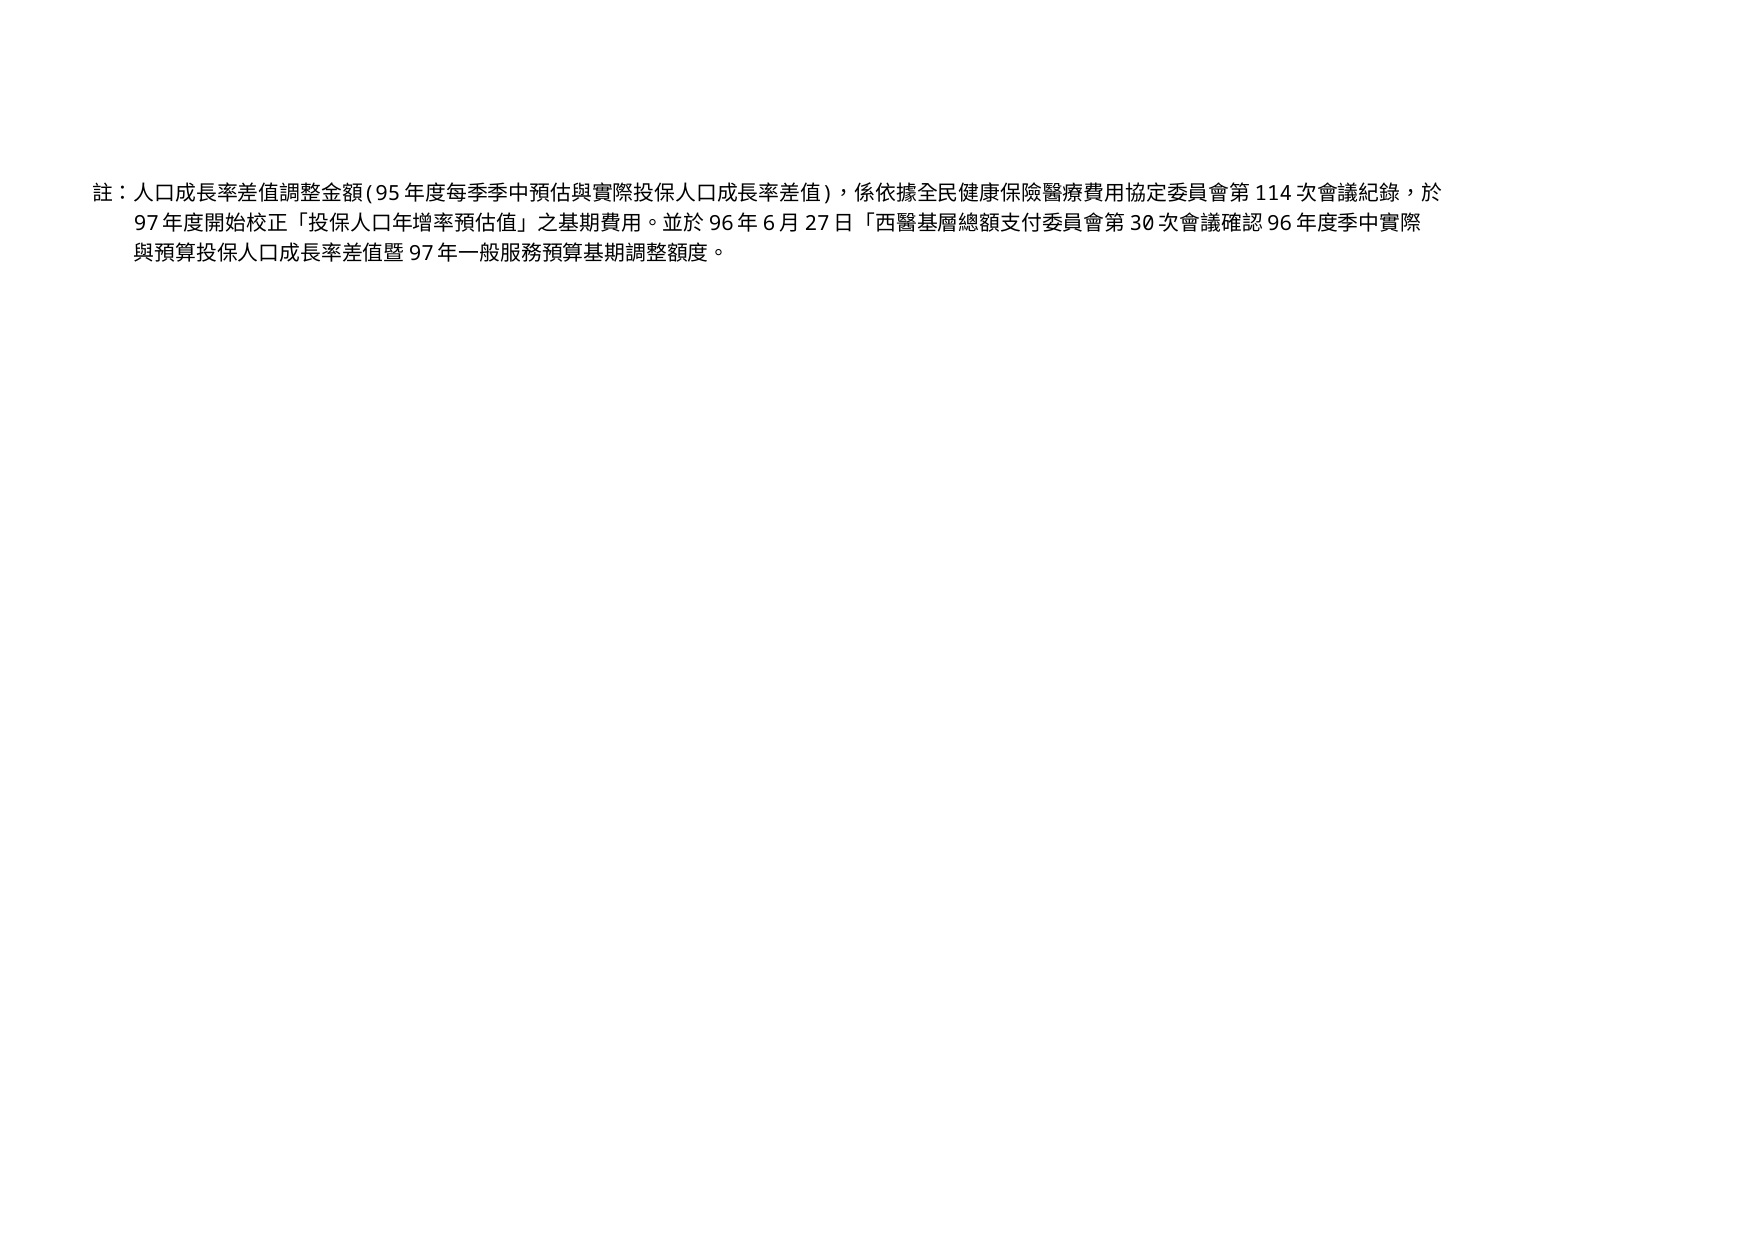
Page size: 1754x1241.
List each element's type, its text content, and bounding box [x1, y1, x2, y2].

text 註：人口成長率差值調整金額(95年度每季季中預估與實際投保人口成長率差值)，係依據全民健康保險醫療費用協定委員會第114次會議紀錄，於 [92, 176, 1659, 206]
text 與預算投保人口成長率差值暨97年一般服務預算基期調整額度。 [92, 237, 1659, 267]
text 97年度開始校正「投保人口年增率預估值」之基期費用。並於96年6月27日「西醫基層總額支付委員會第30次會議確認96年度季中實際 [92, 206, 1659, 237]
